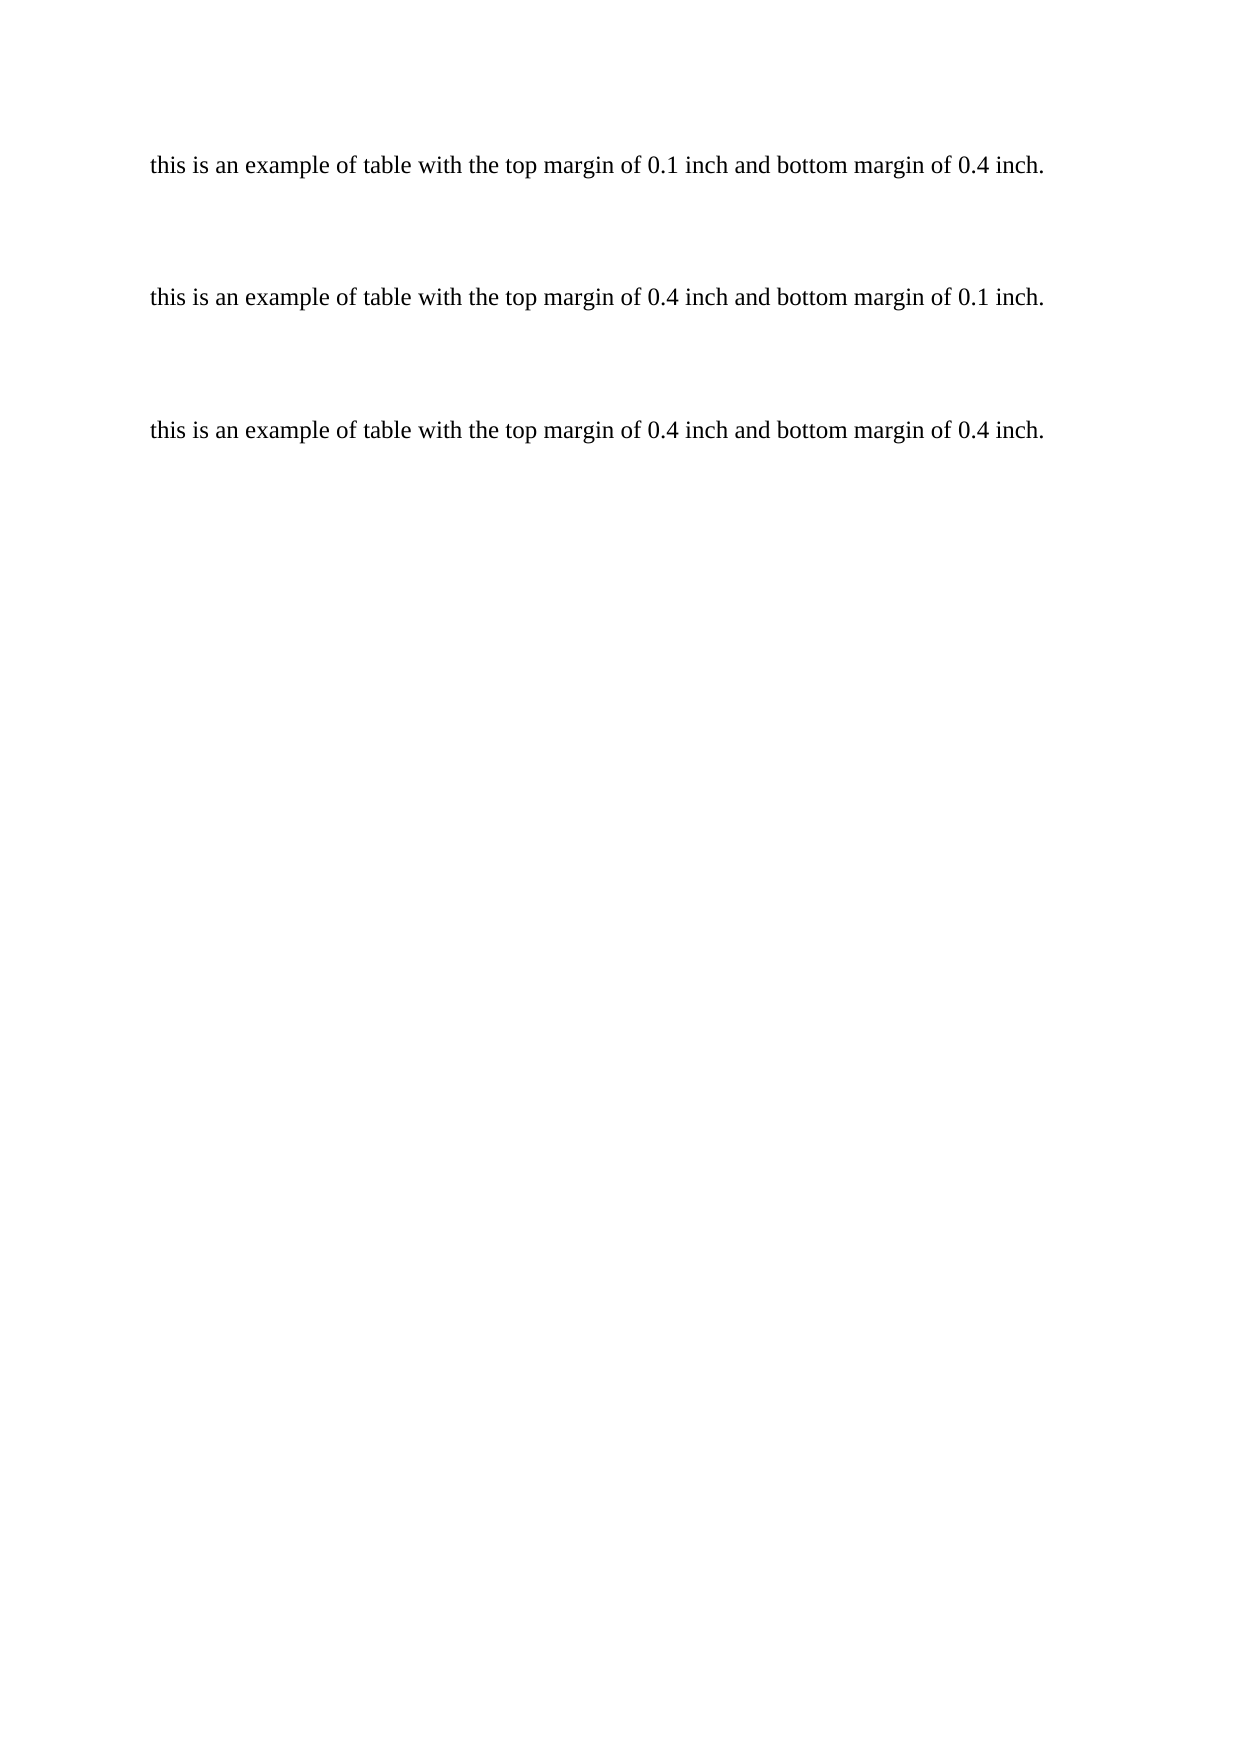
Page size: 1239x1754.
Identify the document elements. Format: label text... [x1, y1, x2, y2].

table_cell [151, 430, 463, 458]
table_header [777, 563, 1089, 591]
text this is an example of table with the top margin of 0.4 inch and bottom margin of 0.4 inch. [150, 473, 1089, 502]
table_cell [777, 430, 1089, 458]
table_cell [777, 224, 1089, 251]
table_header [464, 195, 776, 223]
table_header [464, 563, 776, 591]
table_cell [464, 430, 776, 458]
table_header [777, 401, 1089, 429]
table_cell [464, 224, 776, 251]
table_cell [777, 592, 1089, 620]
table_header [151, 401, 463, 429]
text this is an example of table with the top margin of 0.1 inch and bottom margin of 0.4 inch. [150, 150, 1089, 179]
table_cell [151, 224, 463, 251]
table_header [464, 401, 776, 429]
table_header [151, 563, 463, 591]
table_cell [151, 592, 463, 620]
text this is an example of table with the top margin of 0.4 inch and bottom margin of 0.1 inch. [150, 312, 1089, 340]
table_header [151, 195, 463, 223]
table_cell [464, 592, 776, 620]
table_header [777, 195, 1089, 223]
